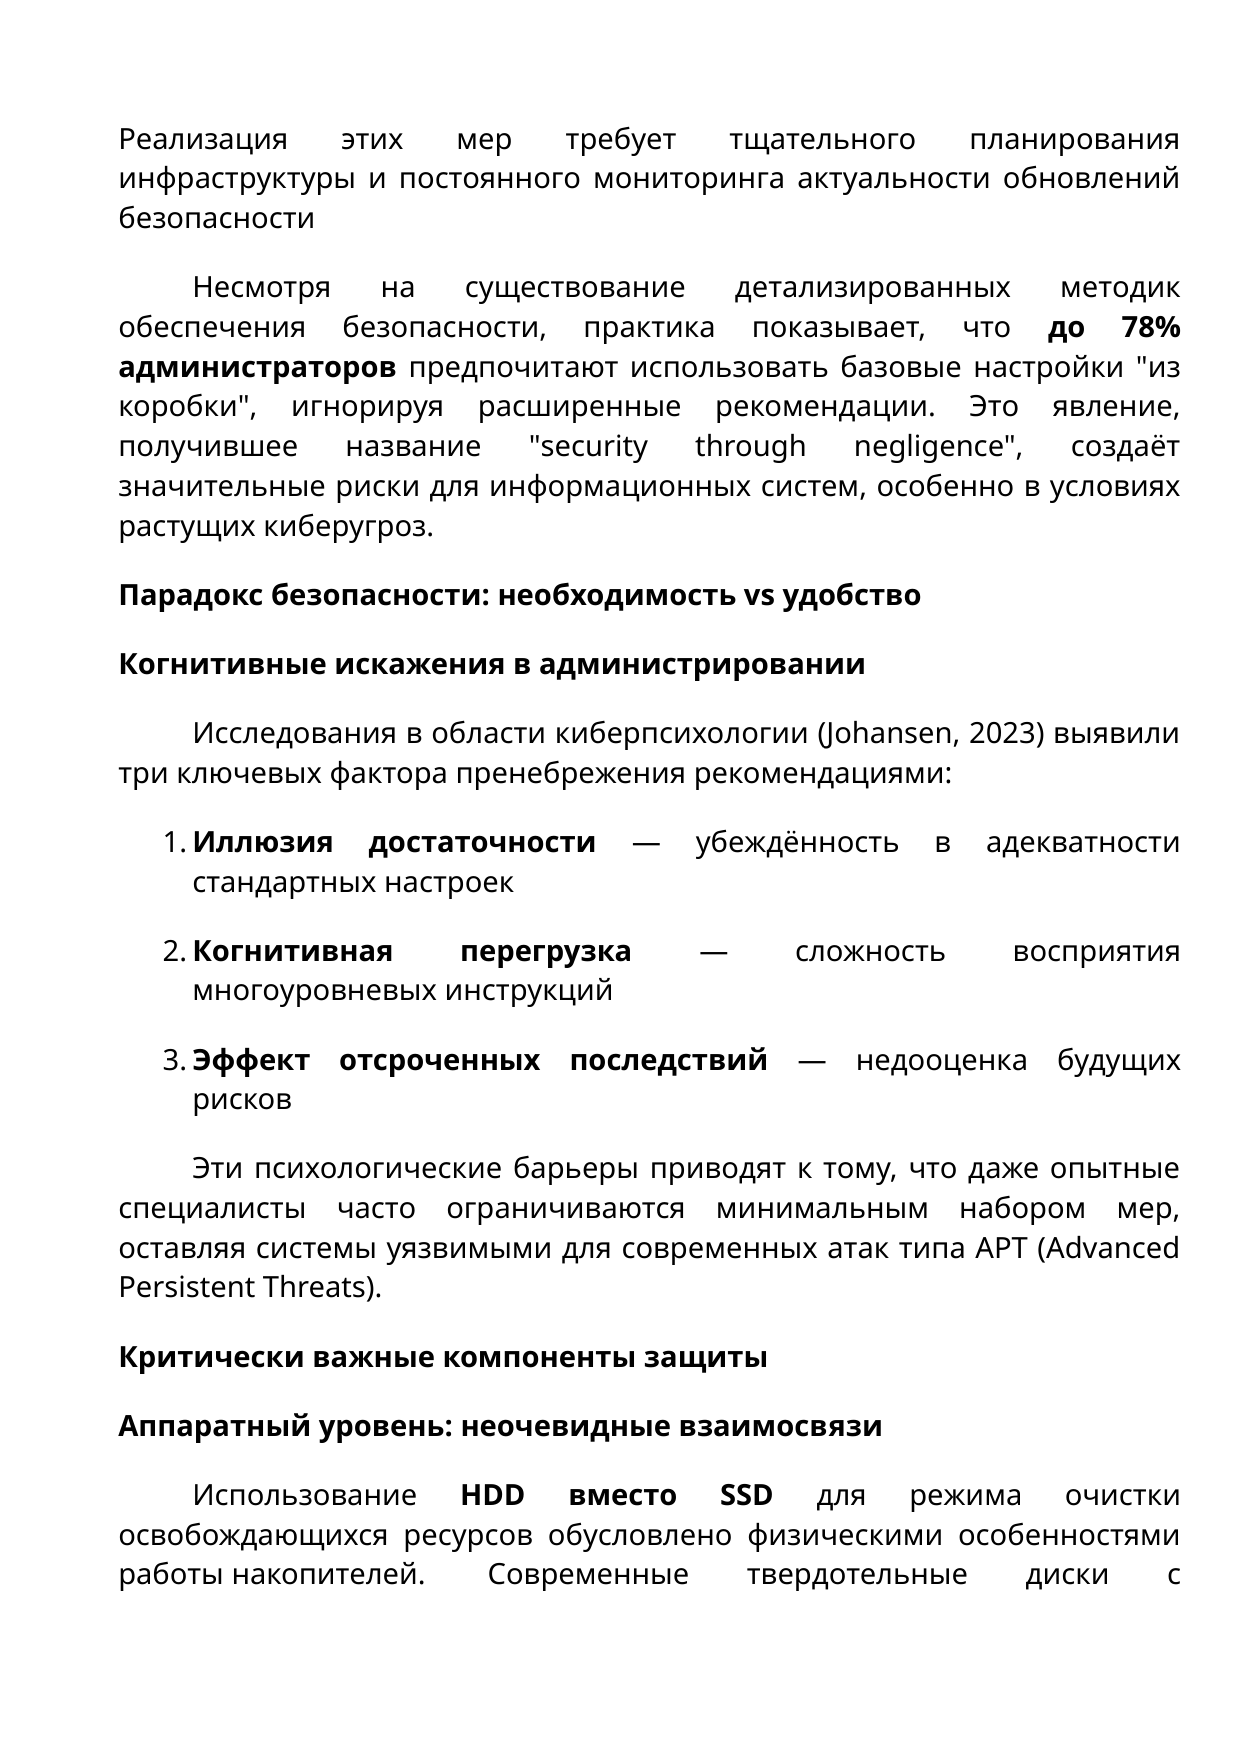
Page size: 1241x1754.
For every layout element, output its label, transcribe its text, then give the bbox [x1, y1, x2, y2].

text Использование HDD вместо SSD для режима очистки освобождающихся ресурсов обусловлено физическими особенностями работы накопителей. Современные твердотельные диски с [118, 1474, 1181, 1593]
text Несмотря на существование детализированных методик обеспечения безопасности, практика показывает, что до 78% администраторов предпочитают использовать базовые настройки "из коробки", игнорируя расширенные рекомендации. Это явление, получившее название "security through negligence", создаёт значительные риски для информационных систем, особенно в условиях растущих киберугроз. [118, 267, 1181, 544]
list Иллюзия достаточности — убеждённость в адекватности стандартных настроек [162, 821, 1181, 901]
list Когнитивная перегрузка — сложность восприятия многоуровневых инструкций [162, 930, 1181, 1009]
list Эффект отсроченных последствий — недооценка будущих рисков [162, 1039, 1181, 1118]
subtitle Аппаратный уровень: неочевидные взаимосвязи [118, 1405, 1181, 1445]
text Эти психологические барьеры приводят к тому, что даже опытные специалисты часто ограничиваются минимальным набором мер, оставляя системы уязвимыми для современных атак типа APT (Advanced Persistent Threats). [118, 1148, 1181, 1306]
text Реализация этих мер требует тщательного планирования инфраструктуры и постоянного мониторинга актуальности обновлений безопасности [118, 118, 1181, 237]
subtitle Критически важные компоненты защиты [118, 1336, 1181, 1376]
subtitle Когнитивные искажения в администрировании [118, 643, 1181, 683]
text Исследования в области киберпсихологии (Johansen, 2023) выявили три ключевых фактора пренебрежения рекомендациями: [118, 712, 1181, 792]
subtitle Парадокс безопасности: необходимость vs удобство [118, 574, 1181, 614]
